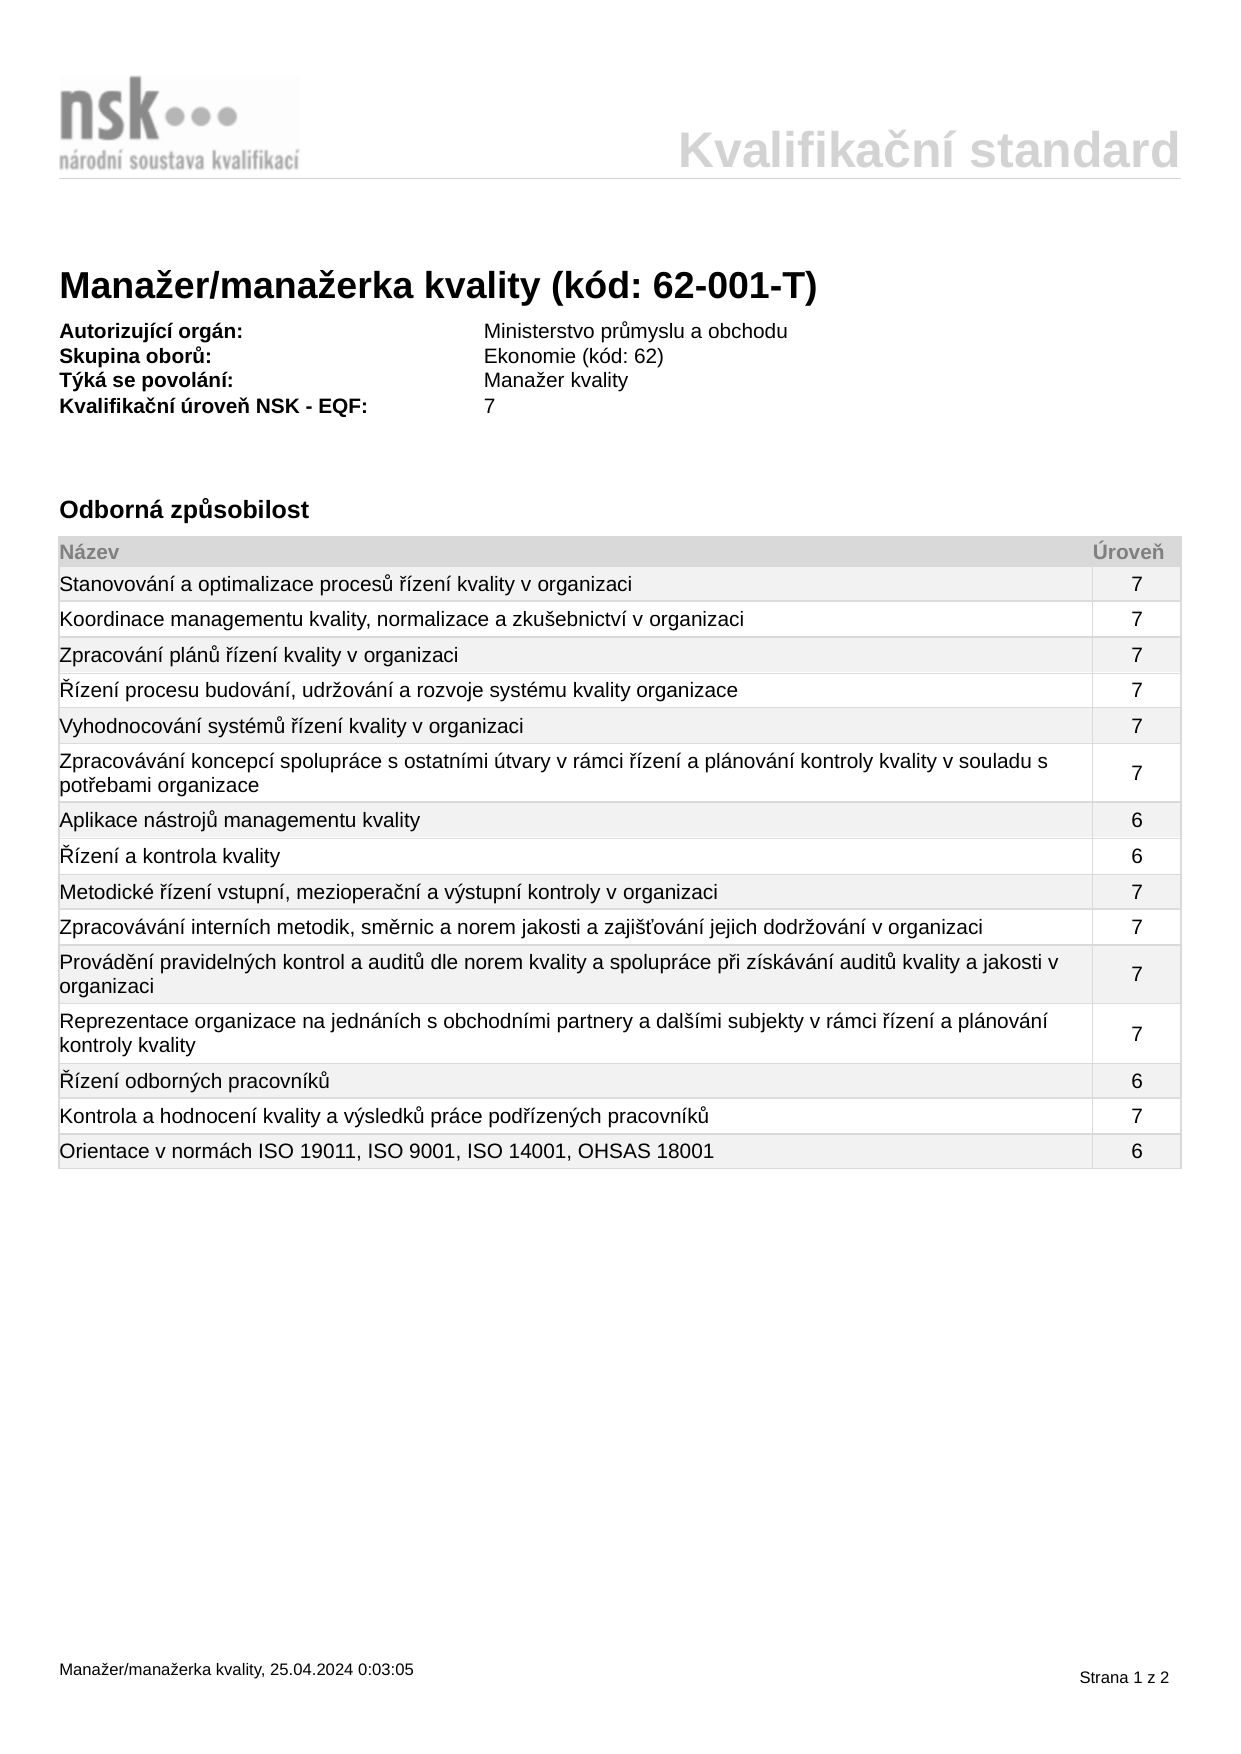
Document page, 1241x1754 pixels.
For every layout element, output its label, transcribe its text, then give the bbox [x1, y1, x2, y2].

table_cell [59, 179, 1181, 196]
table_cell 6 [1093, 1135, 1180, 1168]
table_cell [862, 524, 1093, 536]
table_cell Řízení a kontrola kvality [60, 839, 1092, 873]
table_cell 6 [1093, 803, 1180, 837]
table_cell Skupina oborů: [59, 344, 483, 368]
table_cell Zpracování plánů řízení kvality v organizaci [60, 638, 1092, 672]
table_cell [1169, 524, 1181, 536]
table_cell Řízení odborných pracovníků [60, 1064, 1092, 1097]
table_cell 7 [1093, 946, 1180, 1003]
table_cell Manažer/manažerka kvality (kód: 62-001-T) [59, 224, 1181, 307]
table_cell 7 [1093, 567, 1180, 600]
table_cell [484, 1169, 620, 1414]
table_cell [1093, 196, 1169, 224]
table_cell Strana 1 z 2 [862, 1660, 1169, 1696]
table_cell [620, 307, 626, 319]
table_cell [620, 196, 626, 224]
table_cell Kontrola a hodnocení kvality a výsledků práce podřízených pracovníků [60, 1099, 1092, 1133]
table_cell 7 [1093, 744, 1180, 801]
table_cell Vyhodnocování systémů řízení kvality v organizaci [60, 708, 1092, 743]
table_cell 7 [1093, 602, 1180, 636]
table_cell Reprezentace organizace na jednáních s obchodními partnery a dalšími subjekty v rámci řízení a plánování kontroly kvality [60, 1004, 1092, 1063]
table_cell Provádění pravidelných kontrol a auditů dle norem kvality a spolupráce při získávání auditů kvality a jakosti v organizaci [60, 946, 1092, 1003]
table_cell Ministerstvo průmyslu a obchodu [484, 319, 1181, 344]
table_cell [484, 418, 620, 489]
table_cell [620, 524, 626, 536]
table_cell [620, 418, 626, 489]
table_cell 6 [1093, 1064, 1180, 1097]
table_cell [620, 1169, 626, 1414]
table_cell Aplikace nástrojů managementu kvality [60, 803, 1092, 837]
table_cell Autorizující orgán: [59, 319, 483, 343]
table_cell [862, 1414, 1093, 1660]
table_cell 7 [1093, 674, 1180, 707]
table_cell Týká se povolání: [59, 368, 483, 392]
table_cell Název [60, 537, 1092, 566]
table_cell Zpracovávání interních metodik, směrnic a norem jakosti a zajišťování jejich dodržování v organizaci [60, 910, 1092, 944]
table_cell [1169, 1169, 1181, 1414]
table_cell [862, 1169, 1093, 1414]
table_cell [484, 524, 620, 536]
table_cell Metodické řízení vstupní, mezioperační a výstupní kontroly v organizaci [60, 875, 1092, 908]
table_cell [1169, 307, 1181, 319]
table_cell Koordinace managementu kvality, normalizace a zkušebnictví v organizaci [60, 602, 1092, 636]
table_cell [1169, 1660, 1181, 1696]
table_cell [1093, 418, 1169, 489]
table_header [621, 59, 626, 172]
table_cell 7 [1093, 708, 1180, 743]
table_cell [1093, 1414, 1169, 1660]
table_cell [484, 172, 620, 178]
table_cell 7 [1093, 1004, 1180, 1063]
table_cell [626, 307, 862, 319]
table_cell Úroveň [1093, 537, 1180, 566]
table_cell Ekonomie (kód: 62) [484, 344, 1181, 368]
table_cell 7 [1093, 638, 1180, 672]
table_cell Kvalifikační úroveň NSK - EQF: [59, 394, 483, 417]
table_cell Řízení procesu budování, udržování a rozvoje systému kvality organizace [60, 674, 1092, 707]
table_cell [626, 524, 862, 536]
table_cell [1169, 196, 1181, 224]
table_cell Orientace v normách ISO 19011, ISO 9001, ISO 14001, OHSAS 18001 [60, 1135, 1092, 1168]
table_cell Manažer kvality [484, 368, 1181, 393]
table_cell [59, 1169, 483, 1414]
table_cell [59, 307, 483, 319]
table_cell 6 [1093, 839, 1180, 873]
table_cell [59, 418, 483, 489]
table_cell [626, 418, 862, 489]
table_header Kvalifikační standard [626, 59, 1181, 178]
table_cell Zpracovávání koncepcí spolupráce s ostatními útvary v rámci řízení a plánování kontroly kvality v souladu s potřebami organizace [60, 744, 1092, 801]
table_cell 7 [1093, 875, 1180, 908]
table_cell [59, 1414, 483, 1660]
table_cell [59, 172, 483, 178]
table_cell Stanovování a optimalizace procesů řízení kvality v organizaci [60, 567, 1092, 600]
table_cell [862, 307, 1093, 319]
table_cell [1169, 1414, 1181, 1660]
table_cell [862, 196, 1093, 224]
table_cell Manažer/manažerka kvality, 25.04.2024 0:03:05 [59, 1660, 862, 1696]
table_cell Odborná způsobilost [59, 489, 1181, 524]
table_cell 7 [1093, 1099, 1180, 1133]
table_cell 7 [484, 394, 1181, 417]
table_cell [1093, 524, 1169, 536]
table_cell [1093, 1169, 1169, 1414]
table_cell [59, 524, 483, 536]
table_cell [626, 1169, 862, 1414]
table_cell [626, 1414, 862, 1660]
table_cell [1169, 418, 1181, 489]
table_cell [484, 196, 620, 224]
table_cell [626, 196, 862, 224]
table_cell [484, 307, 620, 319]
table_cell [862, 418, 1093, 489]
table_cell [484, 1414, 620, 1660]
table_cell [59, 196, 483, 224]
table_cell [620, 1414, 626, 1660]
table_cell 7 [1093, 910, 1180, 944]
picture [58, 59, 621, 172]
table_cell [1093, 307, 1169, 319]
